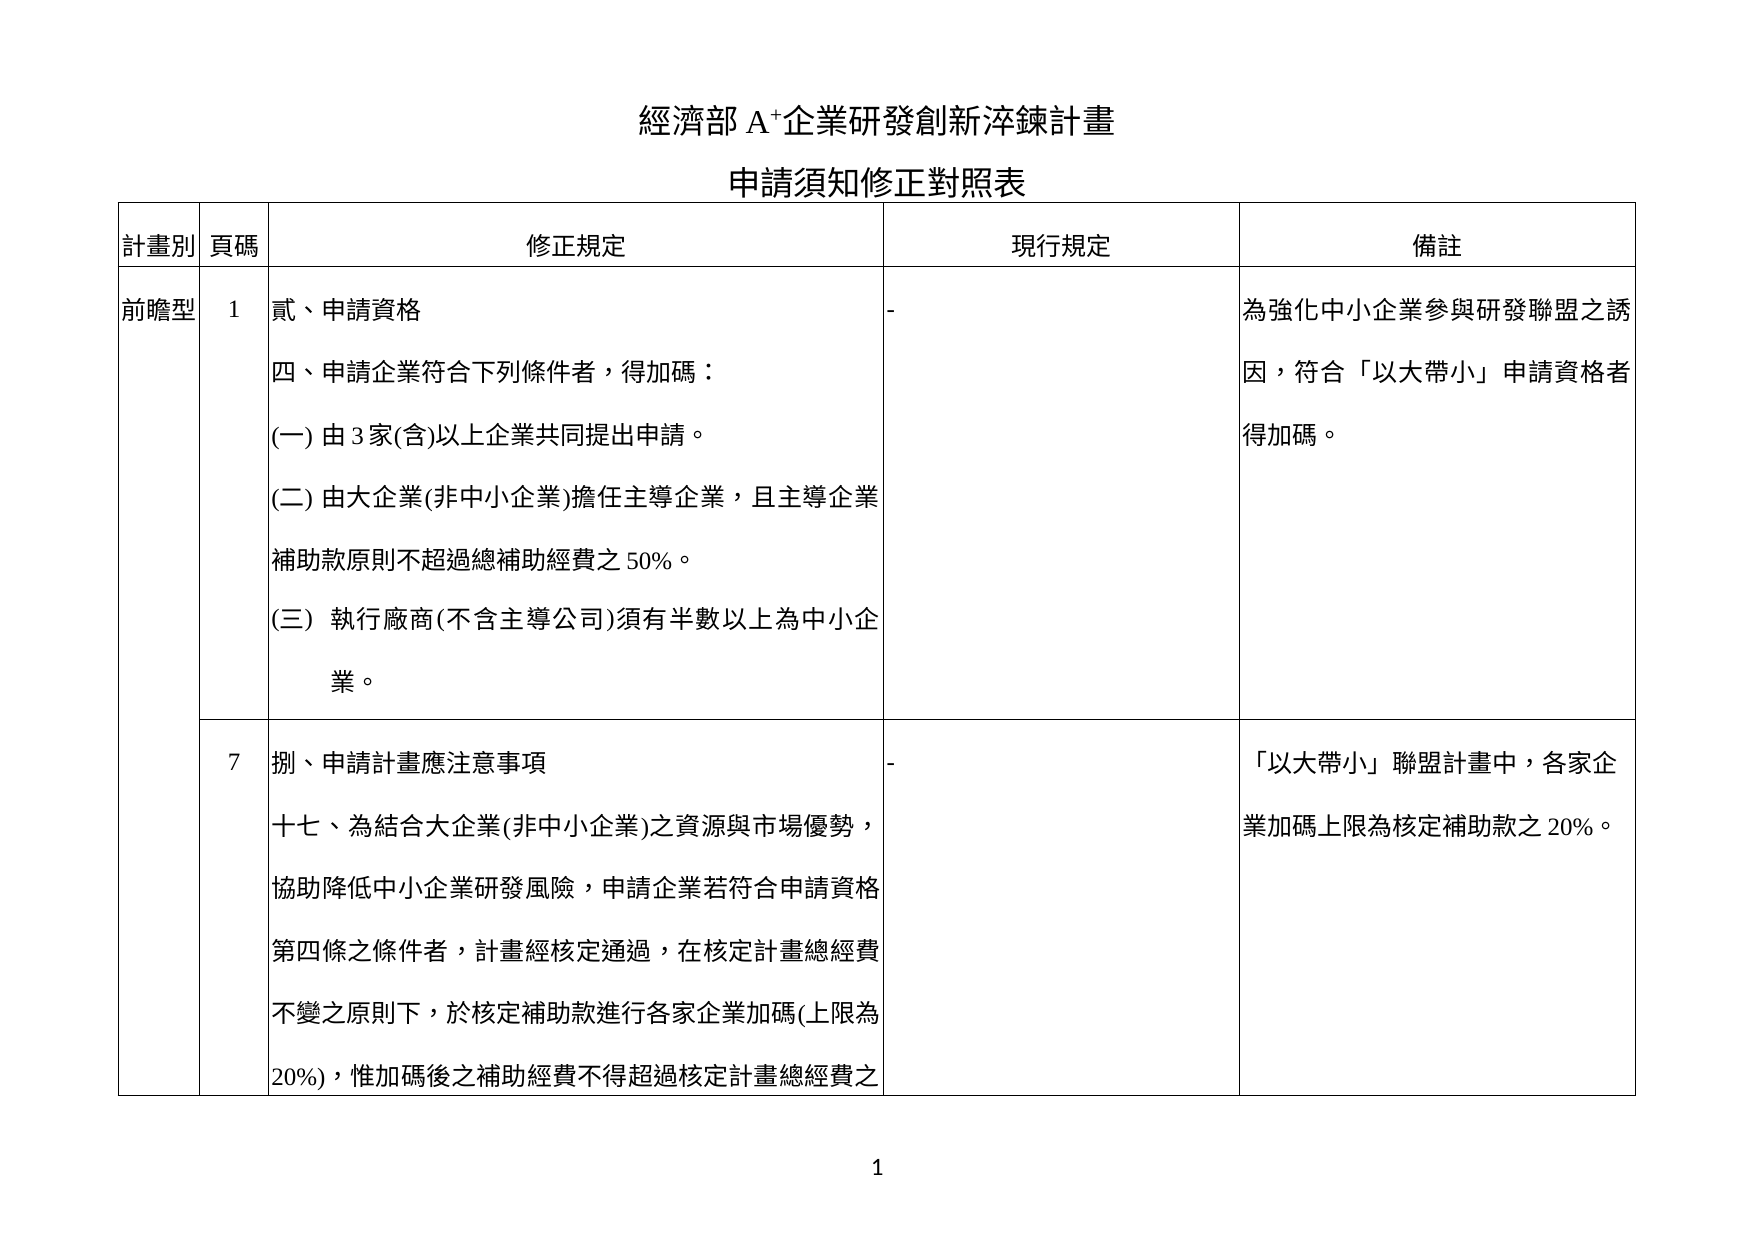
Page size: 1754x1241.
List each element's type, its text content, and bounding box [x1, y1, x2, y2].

table_cell 7 [200, 720, 268, 1095]
table_header 備註 [1240, 203, 1635, 266]
table_cell 「以大帶小」聯盟計畫中，各家企業加碼上限為核定補助款之20%。 [1240, 720, 1635, 1095]
table_cell 前瞻型 [119, 267, 199, 1095]
table_cell 1 [200, 267, 268, 719]
table_cell 捌、申請計畫應注意事項 十七、為結合大企業(非中小企業)之資源與市場優勢，協助降低中小企業研發風險，申請企業若符合申請資格第四條之條件者，計畫經核定通過，在核定計畫總經費不變之原則下，於核定補助款進行各家企業加碼(上限為20%)，惟加碼後之補助經費不得超過核定計畫總經費之 [269, 720, 883, 1095]
table_header 頁碼 [200, 203, 268, 266]
table_header 修正規定 [269, 203, 883, 266]
text 申請須知修正對照表 [118, 139, 1636, 202]
text 經濟部A+企業研發創新淬鍊計畫 [118, 77, 1636, 139]
table_header 計畫別 [119, 203, 199, 266]
table_cell - [884, 267, 1239, 719]
table_header 現行規定 [884, 203, 1239, 266]
table_cell 為強化中小企業參與研發聯盟之誘因，符合「以大帶小」申請資格者得加碼。 [1240, 267, 1635, 719]
table_cell 貳、申請資格 四、申請企業符合下列條件者，得加碼： (一) 由3家(含)以上企業共同提出申請。 (二) 由大企業(非中小企業)擔任主導企業，且主導企業補助款原則不超過總補助經費之50%。 (三) 執行廠商(不含主導公司)須有半數以上為中小企業。 [269, 267, 883, 719]
table_cell - [884, 720, 1239, 1095]
